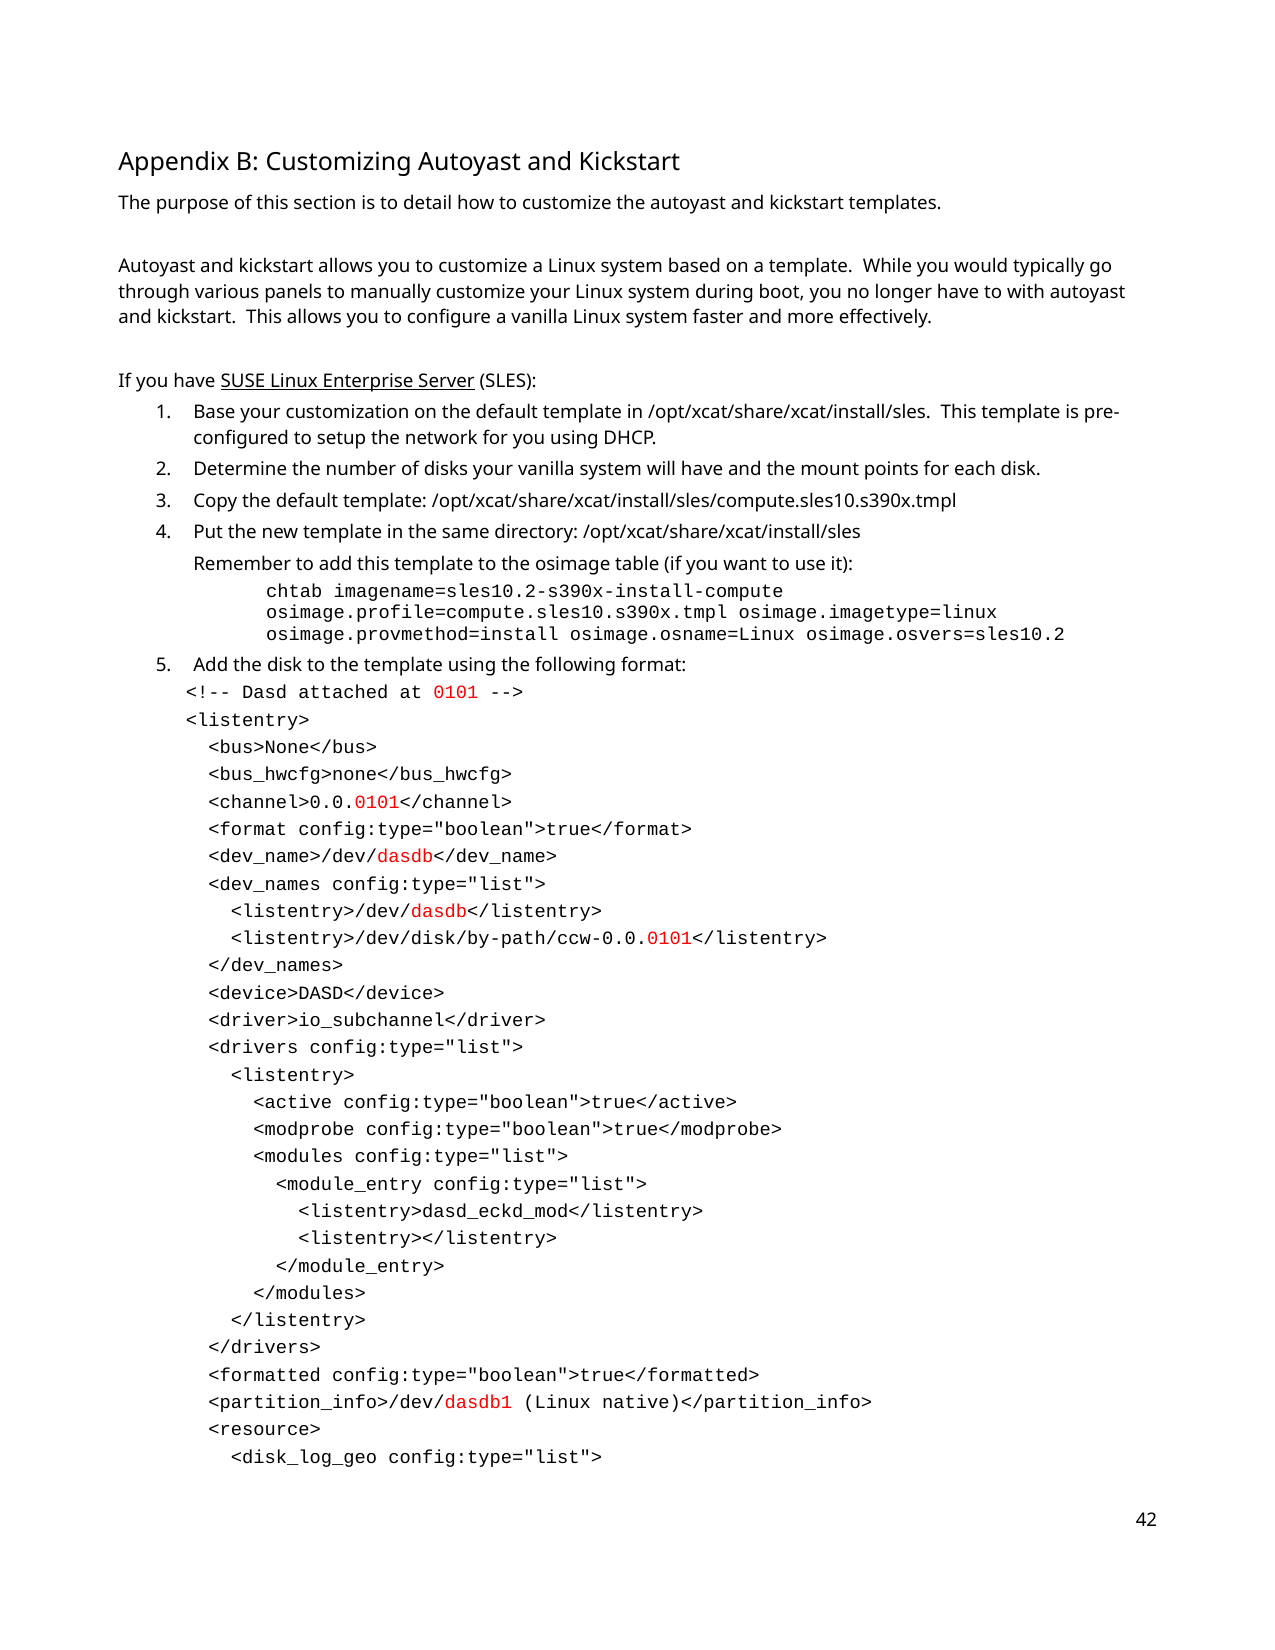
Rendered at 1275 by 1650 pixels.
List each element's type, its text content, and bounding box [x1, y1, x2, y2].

text <disk_log_geo config:type="list"> [118, 1447, 1157, 1469]
text <bus_hwcfg>none</bus_hwcfg> [118, 765, 1157, 786]
list Add the disk to the template using the following format: [156, 652, 1157, 677]
list Base your customization on the default template in /opt/xcat/share/xcat/install/sles. This template is pre-configured to setup the network for you using DHCP. [156, 398, 1157, 449]
text chtab imagename=sles10.2-s390x-install-compute osimage.profile=compute.sles10.s390x.tmpl osimage.imagetype=linux osimage.provmethod=install osimage.osname=Linux osimage.osvers=sles10.2 [266, 582, 1157, 646]
text </dev_names> [118, 956, 1157, 977]
text <module_entry config:type="list"> [118, 1174, 1157, 1196]
text <bus>None</bus> [118, 738, 1157, 759]
list Copy the default template: /opt/xcat/share/xcat/install/sles/compute.sles10.s390x.tmpl [156, 487, 1157, 513]
text <listentry> [118, 1065, 1157, 1087]
text <channel>0.0.0101</channel> [118, 792, 1157, 814]
text <dev_name>/dev/dasdb</dev_name> [118, 847, 1157, 868]
text </module_entry> [118, 1256, 1157, 1278]
text <!-- Dasd attached at 0101 --> [118, 683, 1157, 704]
text <dev_names config:type="list"> [118, 874, 1157, 896]
list Put the new template in the same directory: /opt/xcat/share/xcat/install/sles [156, 519, 1157, 544]
text <partition_info>/dev/dasdb1 (Linux native)</partition_info> [118, 1393, 1157, 1414]
text <listentry></listentry> [118, 1229, 1157, 1250]
text Autoyast and kickstart allows you to customize a Linux system based on a template. While you would typically go through various panels to manually customize your Linux system during boot, you no longer have to with autoyast and kickstart. This allows you to configure a vanilla Linux system faster and more effectively. [118, 253, 1157, 329]
text <listentry>/dev/disk/by-path/ccw-0.0.0101</listentry> [118, 929, 1157, 950]
text <active config:type="boolean">true</active> [118, 1093, 1157, 1114]
text </listentry> [118, 1311, 1157, 1332]
text <driver>io_subchannel</driver> [118, 1011, 1157, 1032]
text The purpose of this section is to detail how to customize the autoyast and kickstart templates. [118, 190, 1157, 215]
text <listentry> [118, 711, 1157, 732]
text <modules config:type="list"> [118, 1147, 1157, 1168]
text <formatted config:type="boolean">true</formatted> [118, 1366, 1157, 1387]
text <modprobe config:type="boolean">true</modprobe> [118, 1120, 1157, 1141]
text <device>DASD</device> [118, 983, 1157, 1005]
text <listentry>/dev/dasdb</listentry> [118, 902, 1157, 923]
text <format config:type="boolean">true</format> [118, 820, 1157, 841]
text <listentry>dasd_eckd_mod</listentry> [118, 1202, 1157, 1223]
text </drivers> [118, 1338, 1157, 1359]
subtitle Appendix B: Customizing Autoyast and Kickstart [118, 143, 1157, 177]
text </modules> [118, 1284, 1157, 1305]
list Remember to add this template to the osimage table (if you want to use it): [156, 550, 1157, 576]
text <drivers config:type="list"> [118, 1038, 1157, 1059]
text <resource> [118, 1420, 1157, 1441]
text If you have SUSE Linux Enterprise Server (SLES): [118, 367, 1157, 392]
list Determine the number of disks your vanilla system will have and the mount points for each disk. [156, 456, 1157, 481]
